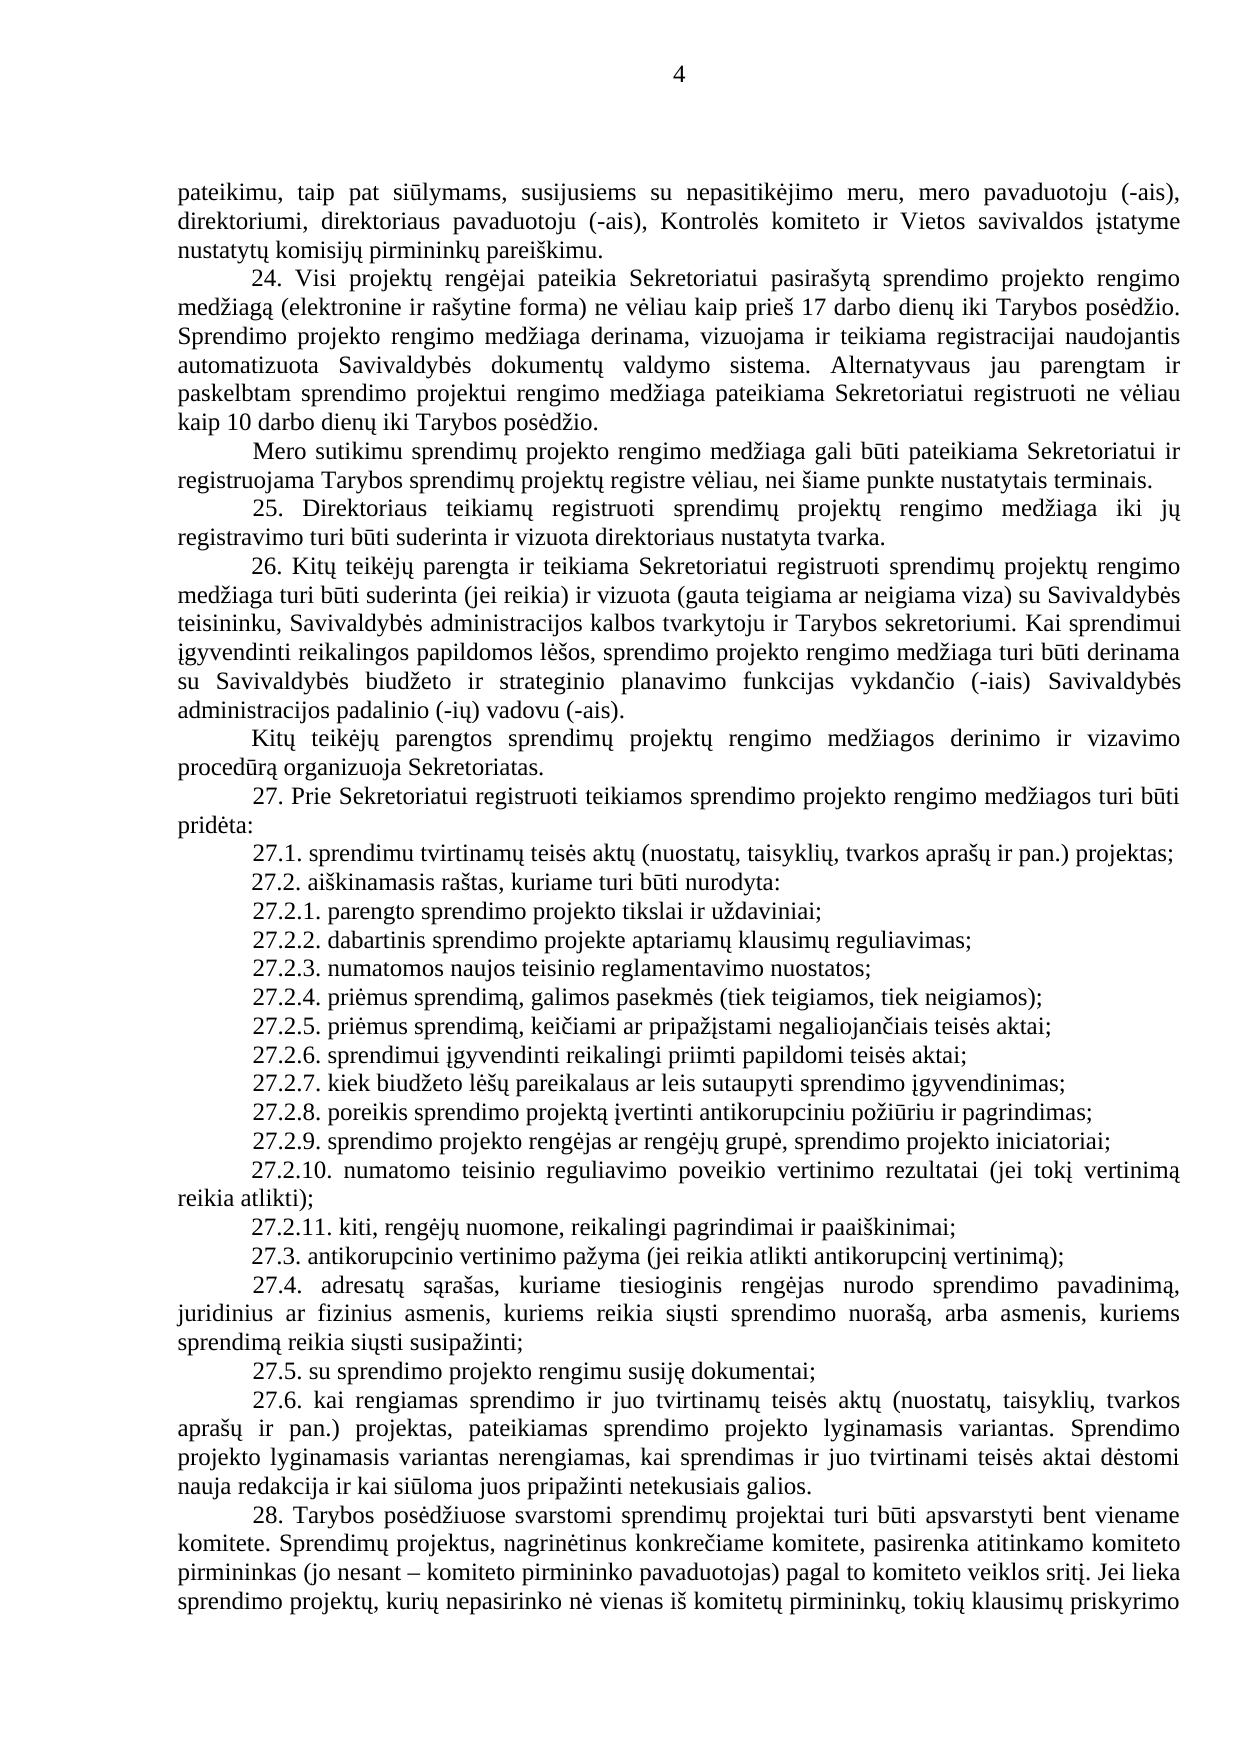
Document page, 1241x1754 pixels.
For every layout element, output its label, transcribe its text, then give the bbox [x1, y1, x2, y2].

text 27.2.1. parengto sprendimo projekto tikslai ir uždaviniai; [177, 896, 1181, 925]
text 27.2.8. poreikis sprendimo projektą įvertinti antikorupciniu požiūriu ir pagrindimas; [177, 1097, 1181, 1126]
text 27.4. adresatų sąrašas, kuriame tiesioginis rengėjas nurodo sprendimo pavadinimą, juridinius ar fizinius asmenis, kuriems reikia siųsti sprendimo nuorašą, arba asmenis, kuriems sprendimą reikia siųsti susipažinti; [177, 1270, 1181, 1356]
text 28. Tarybos posėdžiuose svarstomi sprendimų projektai turi būti apsvarstyti bent viename komitete. Sprendimų projektus, nagrinėtinus konkrečiame komitete, pasirenka atitinkamo komiteto pirmininkas (jo nesant – komiteto pirmininko pavaduotojas) pagal to komiteto veiklos sritį. Jei lieka sprendimo projektų, kurių nepasirinko nė vienas iš komitetų pirmininkų, tokių klausimų priskyrimo [177, 1500, 1181, 1615]
text 27.2.6. sprendimui įgyvendinti reikalingi priimti papildomi teisės aktai; [177, 1040, 1181, 1068]
text 27.2.3. numatomos naujos teisinio reglamentavimo nuostatos; [177, 953, 1181, 982]
text 27.2. aiškinamasis raštas, kuriame turi būti nurodyta: [177, 867, 1181, 896]
text 27.2.2. dabartinis sprendimo projekte aptariamų klausimų reguliavimas; [177, 925, 1181, 953]
text 25. Direktoriaus teikiamų registruoti sprendimų projektų rengimo medžiaga iki jų registravimo turi būti suderinta ir vizuota direktoriaus nustatyta tvarka. [177, 493, 1181, 551]
text pateikimu, taip pat siūlymams, susijusiems su nepasitikėjimo meru, mero pavaduotoju (-ais), direktoriumi, direktoriaus pavaduotoju (-ais), Kontrolės komiteto ir Vietos savivaldos įstatyme nustatytų komisijų pirmininkų pareiškimu. [177, 177, 1181, 263]
text 27.1. sprendimu tvirtinamų teisės aktų (nuostatų, taisyklių, tvarkos aprašų ir pan.) projektas; [177, 838, 1181, 867]
text 27.2.11. kiti, rengėjų nuomone, reikalingi pagrindimai ir paaiškinimai; [177, 1212, 1181, 1241]
text 26. Kitų teikėjų parengta ir teikiama Sekretoriatui registruoti sprendimų projektų rengimo medžiaga turi būti suderinta (jei reikia) ir vizuota (gauta teigiama ar neigiama viza) su Savivaldybės teisininku, Savivaldybės administracijos kalbos tvarkytoju ir Tarybos sekretoriumi. Kai sprendimui įgyvendinti reikalingos papildomos lėšos, sprendimo projekto rengimo medžiaga turi būti derinama su Savivaldybės biudžeto ir strateginio planavimo funkcijas vykdančio (-iais) Savivaldybės administracijos padalinio (-ių) vadovu (-ais). [177, 551, 1181, 723]
text 27.5. su sprendimo projekto rengimu susiję dokumentai; [177, 1356, 1181, 1385]
text 27.2.7. kiek biudžeto lėšų pareikalaus ar leis sutaupyti sprendimo įgyvendinimas; [177, 1068, 1181, 1097]
text 24. Visi projektų rengėjai pateikia Sekretoriatui pasirašytą sprendimo projekto rengimo medžiagą (elektronine ir rašytine forma) ne vėliau kaip prieš 17 darbo dienų iki Tarybos posėdžio. Sprendimo projekto rengimo medžiaga derinama, vizuojama ir teikiama registracijai naudojantis automatizuota Savivaldybės dokumentų valdymo sistema. Alternatyvaus jau parengtam ir paskelbtam sprendimo projektui rengimo medžiaga pateikiama Sekretoriatui registruoti ne vėliau kaip 10 darbo dienų iki Tarybos posėdžio. [177, 263, 1181, 436]
text 27.2.10. numatomo teisinio reguliavimo poveikio vertinimo rezultatai (jei tokį vertinimą reikia atlikti); [177, 1155, 1181, 1212]
text 27.2.9. sprendimo projekto rengėjas ar rengėjų grupė, sprendimo projekto iniciatoriai; [177, 1126, 1181, 1155]
text 27. Prie Sekretoriatui registruoti teikiamos sprendimo projekto rengimo medžiagos turi būti pridėta: [177, 781, 1181, 838]
text 27.6. kai rengiamas sprendimo ir juo tvirtinamų teisės aktų (nuostatų, taisyklių, tvarkos aprašų ir pan.) projektas, pateikiamas sprendimo projekto lyginamasis variantas. Sprendimo projekto lyginamasis variantas nerengiamas, kai sprendimas ir juo tvirtinami teisės aktai dėstomi nauja redakcija ir kai siūloma juos pripažinti netekusiais galios. [177, 1385, 1181, 1500]
text 27.2.4. priėmus sprendimą, galimos pasekmės (tiek teigiamos, tiek neigiamos); [177, 982, 1181, 1011]
text 27.2.5. priėmus sprendimą, keičiami ar pripažįstami negaliojančiais teisės aktai; [177, 1011, 1181, 1040]
text Kitų teikėjų parengtos sprendimų projektų rengimo medžiagos derinimo ir vizavimo procedūrą organizuoja Sekretoriatas. [177, 723, 1181, 781]
text Mero sutikimu sprendimų projekto rengimo medžiaga gali būti pateikiama Sekretoriatui ir registruojama Tarybos sprendimų projektų registre vėliau, nei šiame punkte nustatytais terminais. [177, 436, 1181, 493]
text 27.3. antikorupcinio vertinimo pažyma (jei reikia atlikti antikorupcinį vertinimą); [177, 1241, 1181, 1270]
